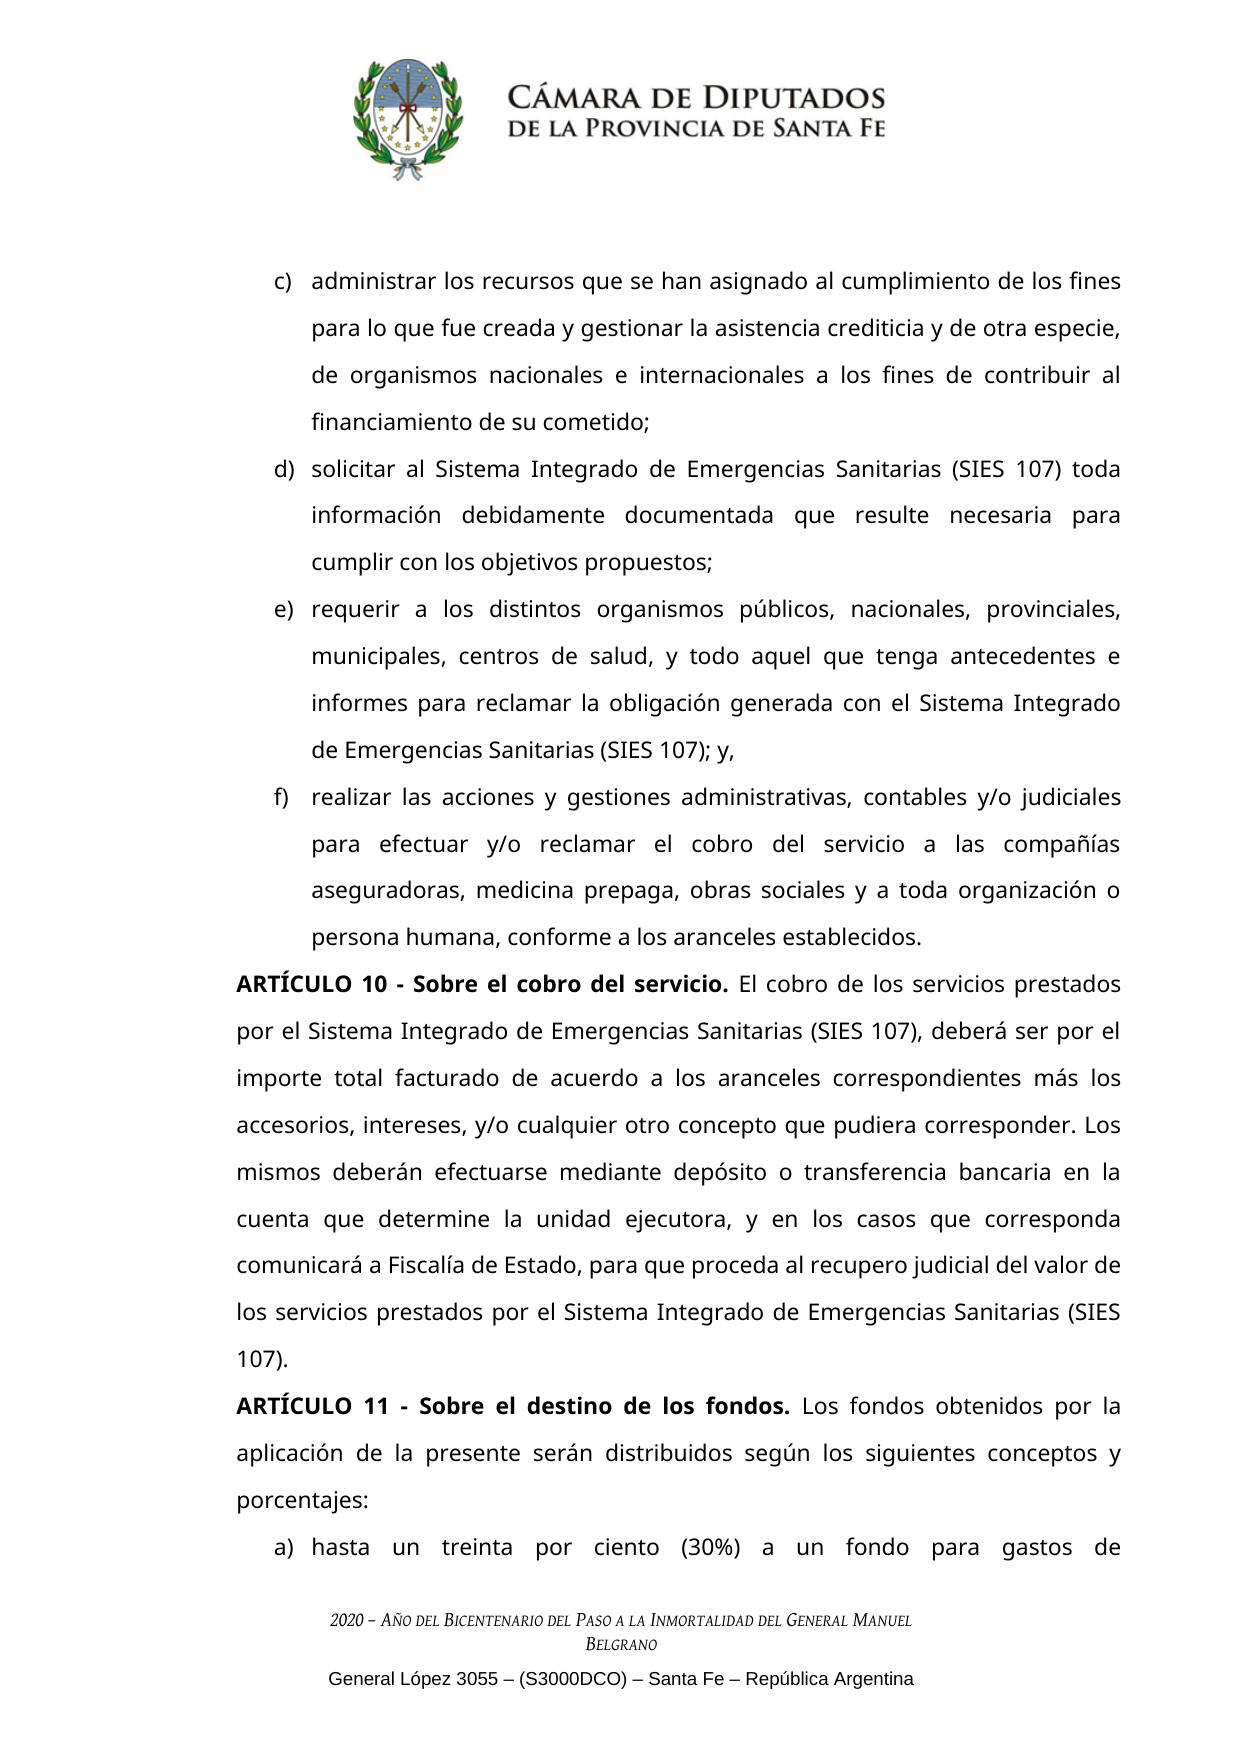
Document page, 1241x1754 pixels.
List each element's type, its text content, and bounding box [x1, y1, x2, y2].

list administrar los recursos que se han asignado al cumplimiento de los fines para lo que fue creada y gestionar la asistencia crediticia y de otra especie, de organismos nacionales e internacionales a los fines de contribuir al financiamiento de su cometido; [274, 265, 1122, 437]
list solicitar al Sistema Integrado de Emergencias Sanitarias (SIES 107) toda información debidamente documentada que resulte necesaria para cumplir con los objetivos propuestos; [274, 452, 1122, 577]
text ARTÍCULO 10 - Sobre el cobro del servicio. El cobro de los servicios prestados por el Sistema Integrado de Emergencias Sanitarias (SIES 107), deberá ser por el importe total facturado de acuerdo a los aranceles correspondientes más los accesorios, intereses, y/o cualquier otro concepto que pudiera corresponder. Los mismos deberán efectuarse mediante depósito o transferencia bancaria en la cuenta que determine la unidad ejecutora, y en los casos que corresponda comunicará a Fiscalía de Estado, para que proceda al recupero judicial del valor de los servicios prestados por el Sistema Integrado de Emergencias Sanitarias (SIES 107). [236, 968, 1122, 1374]
text ARTÍCULO 11 - Sobre el destino de los fondos. Los fondos obtenidos por la aplicación de la presente serán distribuidos según los siguientes conceptos y porcentajes: [236, 1390, 1122, 1515]
list realizar las acciones y gestiones administrativas, contables y/o judiciales para efectuar y/o reclamar el cobro del servicio a las compañías aseguradoras, medicina prepaga, obras sociales y a toda organización o persona humana, conforme a los aranceles establecidos. [274, 781, 1122, 952]
list hasta un treinta por ciento (30%) a un fondo para gastos de [274, 1531, 1122, 1562]
list requerir a los distintos organismos públicos, nacionales, provinciales, municipales, centros de salud, y todo aquel que tenga antecedentes e informes para reclamar la obligación generada con el Sistema Integrado de Emergencias Sanitarias (SIES 107); y, [274, 593, 1122, 765]
